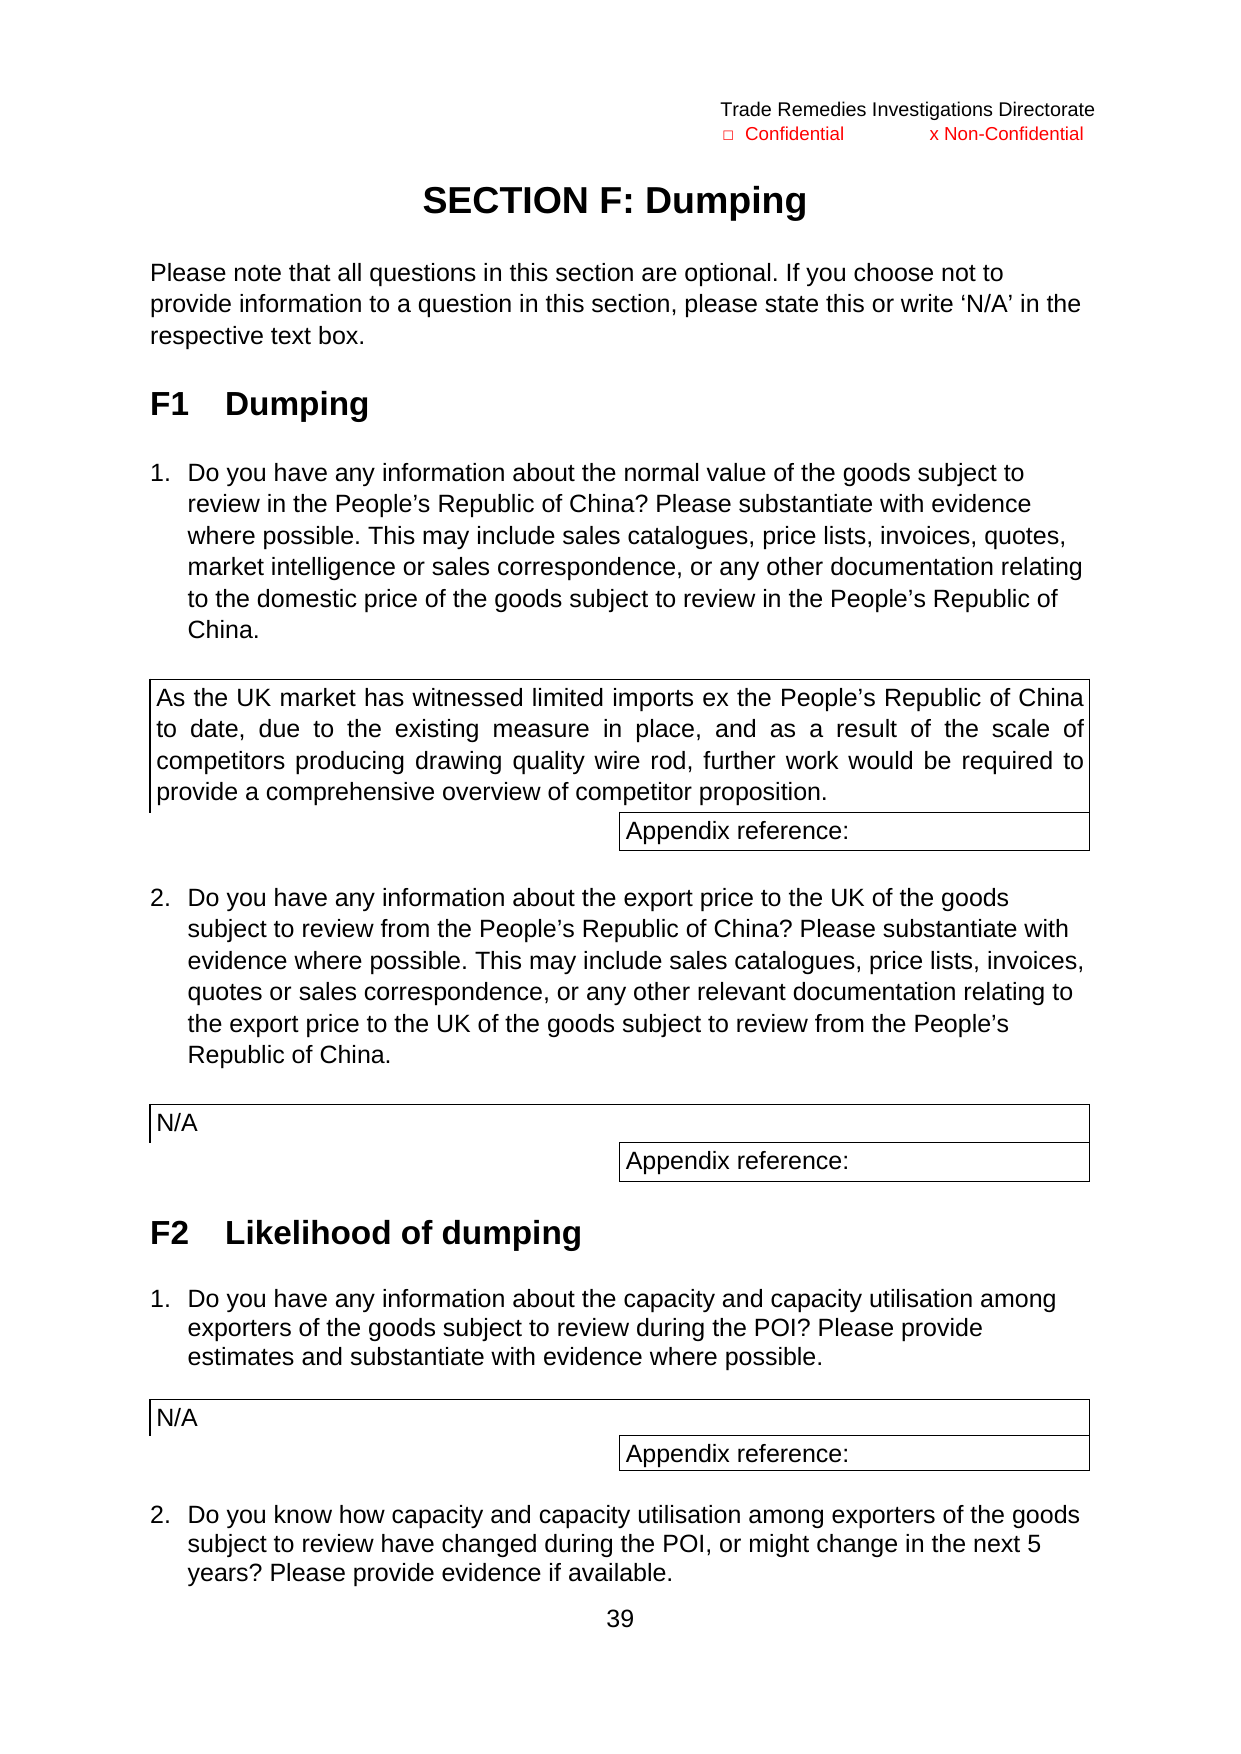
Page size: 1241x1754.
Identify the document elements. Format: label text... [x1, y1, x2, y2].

table_cell Appendix reference: [620, 813, 1089, 850]
table_cell Appendix reference: [620, 1436, 1089, 1470]
table_cell [150, 1143, 619, 1181]
table_cell Appendix reference: [620, 1143, 1089, 1181]
table_header As the UK market has witnessed limited imports ex the People’s Republic of China to date, due to the existing measure in place, and as a result of the scale of competitors producing drawing quality wire rod, further work would be required to provide a comprehensive overview of competitor proposition. [151, 680, 1089, 812]
text Please note that all questions in this section are optional. If you choose not to provide information to a question in this section, please state this or write ‘N/A’ in the respective text box. [150, 258, 1090, 349]
list Do you have any information about the export price to the UK of the goods subject to review from the People’s Republic of China? Please substantiate with evidence where possible. This may include sales catalogues, price lists, invoices, quotes or sales correspondence, or any other relevant documentation relating to the export price to the UK of the goods subject to review from the People’s Republic of China. [150, 883, 1090, 1069]
table_cell [150, 813, 619, 850]
subtitle SECTION F: Dumping [150, 179, 1090, 222]
list Do you have any information about the capacity and capacity utilisation among exporters of the goods subject to review during the POI? Please provide estimates and substantiate with evidence where possible. [150, 1284, 1090, 1370]
table_header N/A [151, 1400, 1089, 1435]
list Do you have any information about the normal value of the goods subject to review in the People’s Republic of China? Please substantiate with evidence where possible. This may include sales catalogues, price lists, invoices, quotes, market intelligence or sales correspondence, or any other documentation relating to the domestic price of the goods subject to review in the People’s Republic of China. [150, 458, 1090, 644]
list Do you know how capacity and capacity utilisation among exporters of the goods subject to review have changed during the POI, or might change in the next 5 years? Please provide evidence if available. [150, 1500, 1090, 1586]
table_header N/A [151, 1105, 1089, 1142]
table_cell [150, 1436, 619, 1470]
subtitle F1 Dumping [150, 384, 1090, 422]
subtitle F2 Likelihood of dumping [150, 1213, 1090, 1252]
